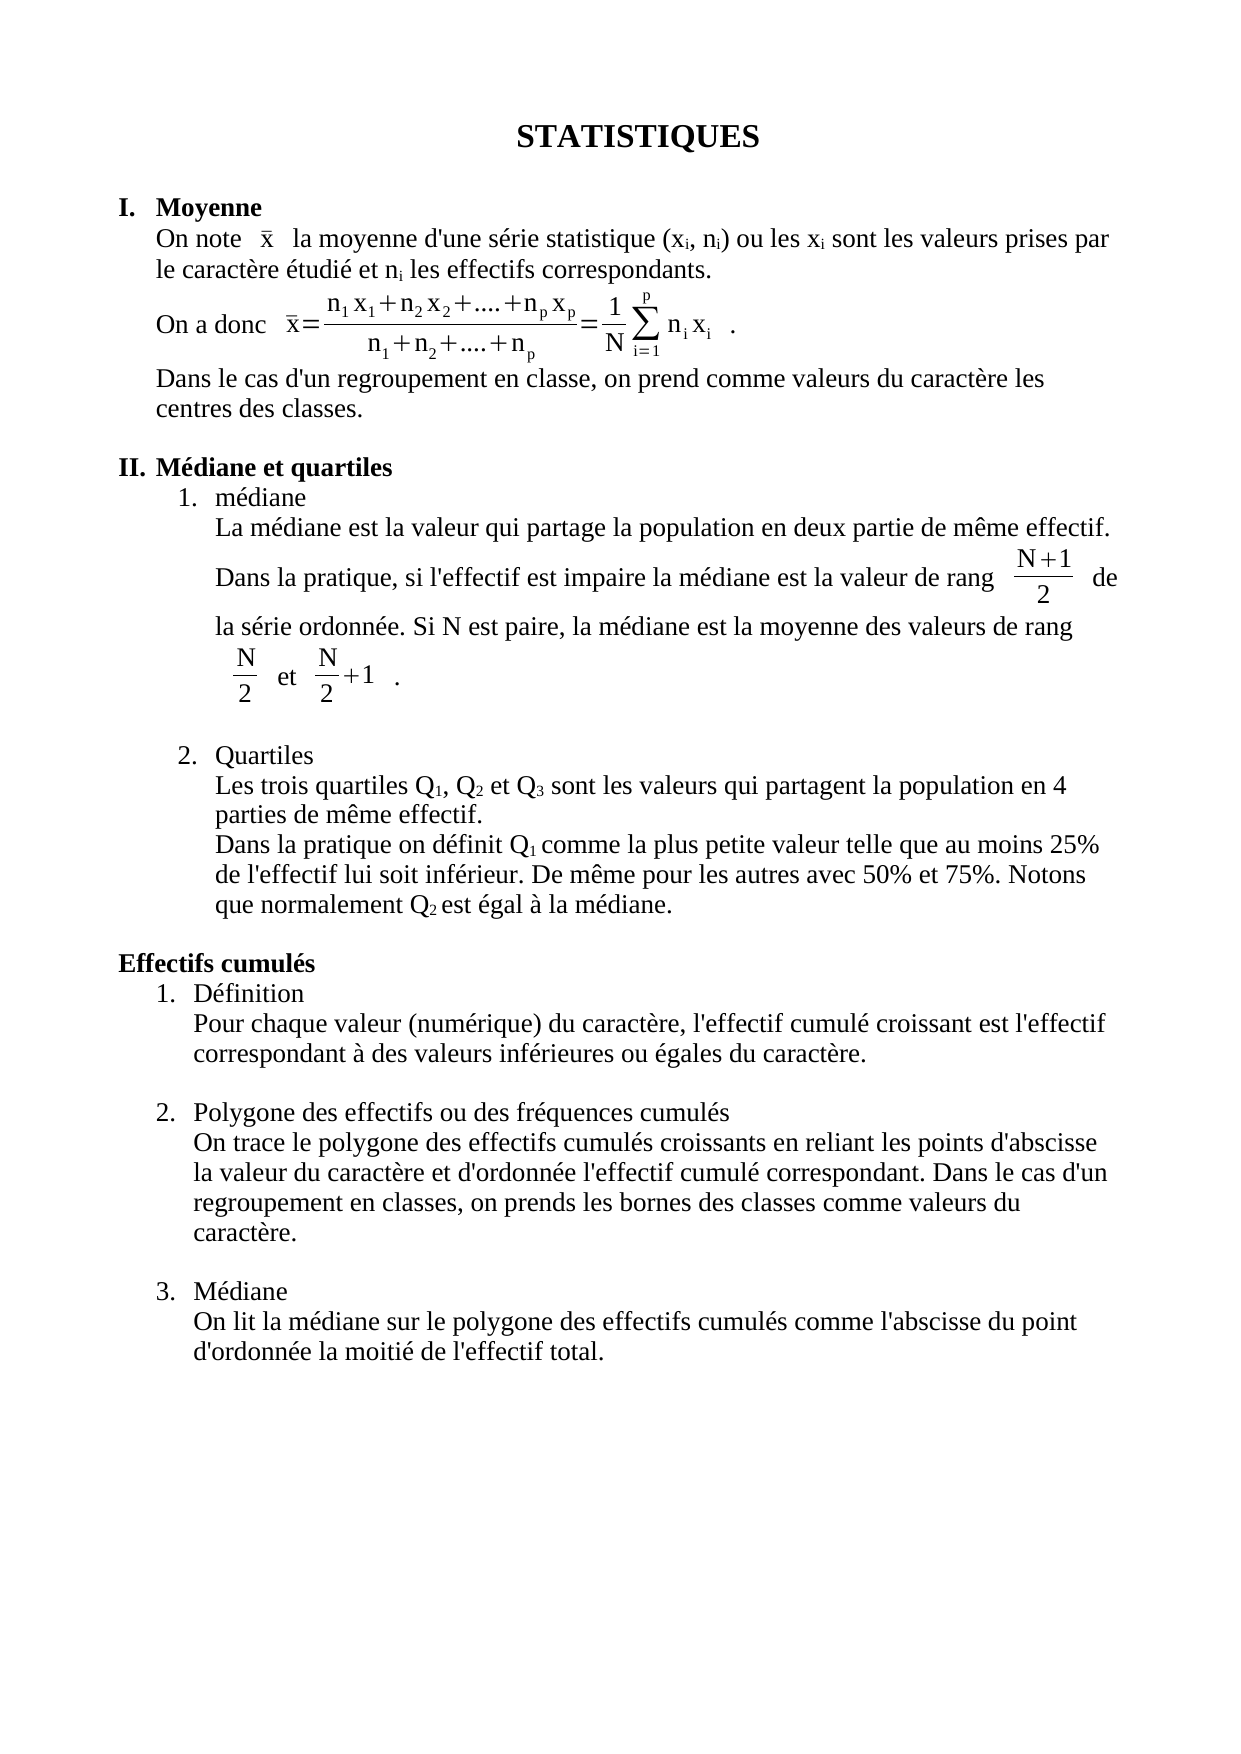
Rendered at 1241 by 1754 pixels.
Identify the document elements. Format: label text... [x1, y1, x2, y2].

text Effectifs cumulés [118, 949, 1122, 979]
list Médiane et quartiles [118, 453, 1122, 483]
list médiane La médiane est la valeur qui partage la population en deux partie de même effectif. Dans la pratique, si l'effectif est impaire la médiane est la valeur de rangde la série ordonnée. Si N est paire, la médiane est la moyenne des valeurs de ranget. [177, 483, 1122, 740]
text STATISTIQUES [154, 118, 1122, 192]
list Quartiles Les trois quartiles Q1, Q2 et Q3 sont les valeurs qui partagent la population en 4 parties de même effectif. Dans la pratique on définit Q1 comme la plus petite valeur telle que au moins 25% de l'effectif lui soit inférieur. De même pour les autres avec 50% et 75%. Notons que normalement Q2 est égal à la médiane. [177, 740, 1122, 949]
list Médiane On lit la médiane sur le polygone des effectifs cumulés comme l'abscisse du point d'ordonnée la moitié de l'effectif total. [156, 1277, 1122, 1366]
list Définition Pour chaque valeur (numérique) du caractère, l'effectif cumulé croissant est l'effectif correspondant à des valeurs inférieures ou égales du caractère. [156, 979, 1122, 1098]
list Moyenne On notela moyenne d'une série statistique (xi, ni) ou les xi sont les valeurs prises par le caractère étudié et ni les effectifs correspondants. On a donc. Dans le cas d'un regroupement en classe, on prend comme valeurs du caractère les centres des classes. [118, 192, 1122, 453]
list Polygone des effectifs ou des fréquences cumulés On trace le polygone des effectifs cumulés croissants en reliant les points d'abscisse la valeur du caractère et d'ordonnée l'effectif cumulé correspondant. Dans le cas d'un regroupement en classes, on prends les bornes des classes comme valeurs du caractère. [156, 1098, 1122, 1277]
